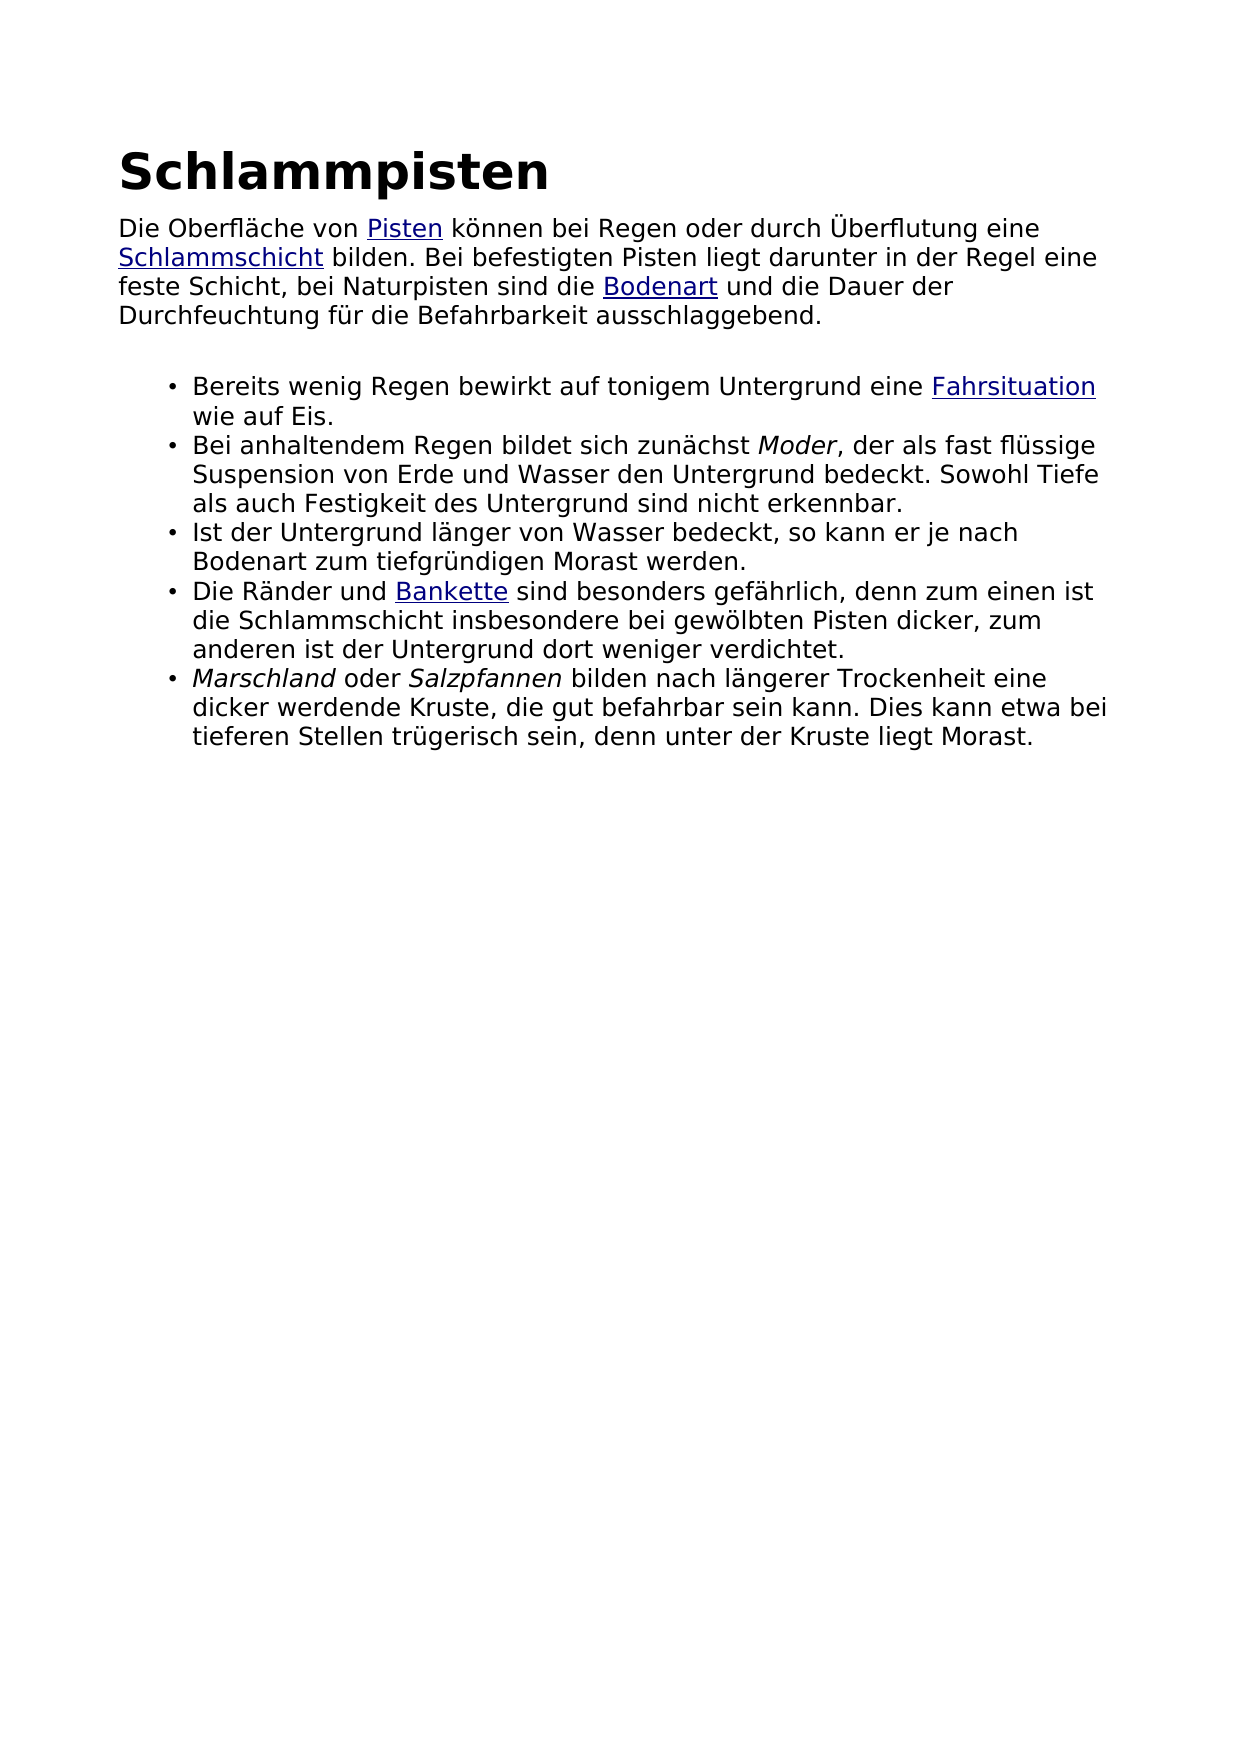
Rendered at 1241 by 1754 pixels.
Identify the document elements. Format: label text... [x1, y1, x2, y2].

list Ist der Untergrund länger von Wasser bedeckt, so kann er je nach Bodenart zum tiefgründigen Morast werden. [177, 518, 1122, 577]
list Bei anhaltendem Regen bildet sich zunächst Moder, der als fast flüssige Suspension von Erde und Wasser den Untergrund bedeckt. Sowohl Tiefe als auch Festigkeit des Untergrund sind nicht erkennbar. [177, 431, 1122, 518]
list Die Ränder und Bankette sind besonders gefährlich, denn zum einen ist die Schlammschicht insbesondere bei gewölbten Pisten dicker, zum anderen ist der Untergrund dort weniger verdichtet. [177, 577, 1122, 664]
list Marschland oder Salzpfannen bilden nach längerer Trockenheit eine dicker werdende Kruste, die gut befahrbar sein kann. Dies kann etwa bei tieferen Stellen trügerisch sein, denn unter der Kruste liegt Morast. [177, 664, 1122, 752]
text Die Oberfläche von Pisten können bei Regen oder durch Überflutung eine Schlammschicht bilden. Bei befestigten Pisten liegt darunter in der Regel eine feste Schicht, bei Naturpisten sind die Bodenart und die Dauer der Durchfeuchtung für die Befahrbarkeit ausschlaggebend. [118, 214, 1122, 331]
subtitle Schlammpisten [118, 143, 1122, 201]
list Bereits wenig Regen bewirkt auf tonigem Untergrund eine Fahrsituation wie auf Eis. [177, 372, 1122, 431]
